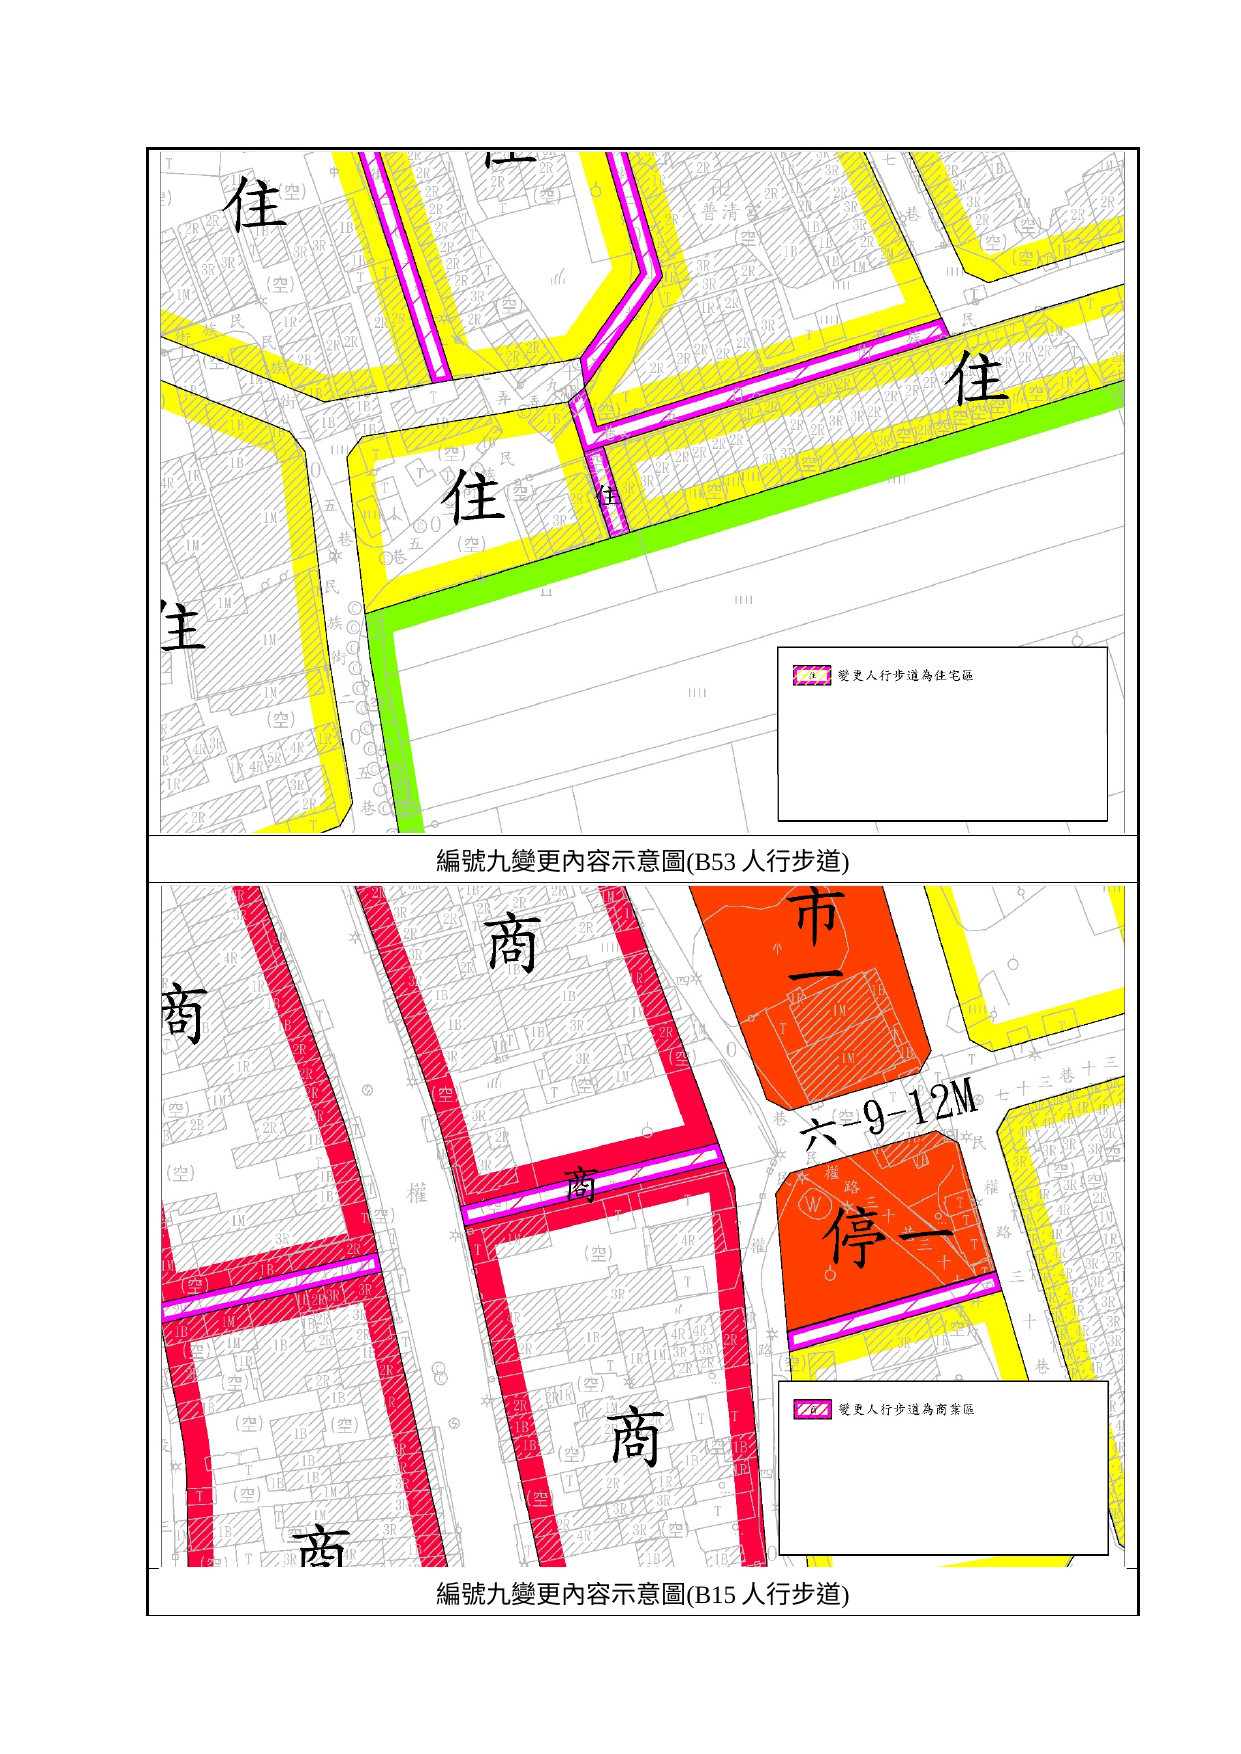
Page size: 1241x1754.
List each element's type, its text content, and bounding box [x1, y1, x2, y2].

picture [158, 150, 1127, 835]
table_cell 編號九變更內容示意圖(B53人行步道) [149, 836, 1137, 882]
table_cell [1127, 883, 1137, 1568]
table_header [149, 150, 158, 835]
table_header [1127, 150, 1137, 835]
picture [158, 883, 1127, 1569]
table_cell [149, 883, 158, 1568]
table_cell 編號九變更內容示意圖(B15人行步道) [149, 1569, 1137, 1615]
